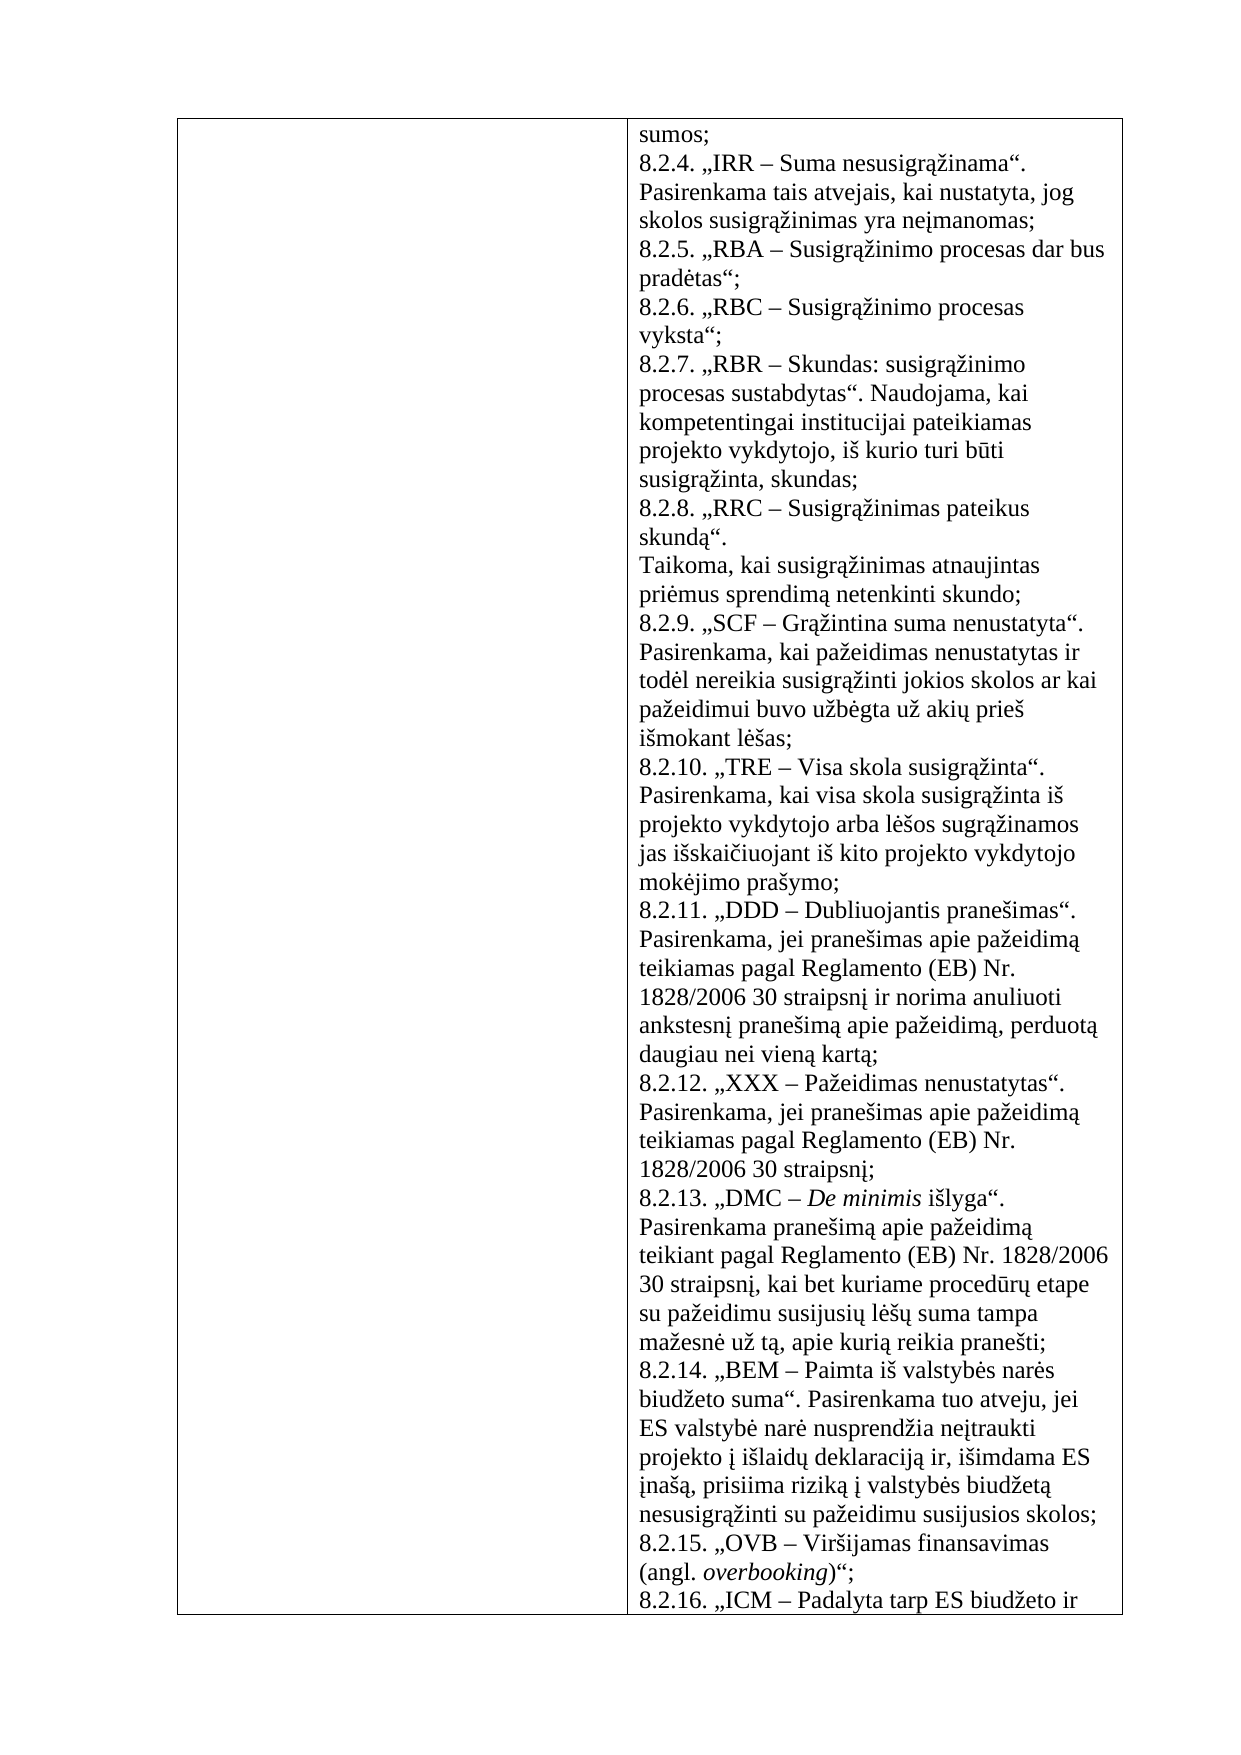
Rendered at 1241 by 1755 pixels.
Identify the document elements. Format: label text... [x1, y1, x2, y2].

table_cell [178, 119, 627, 1614]
table_cell sumos; 8.2.4. „IRR – Suma nesusigrąžinama“. Pasirenkama tais atvejais, kai nustatyta, jog skolos susigrąžinimas yra neįmanomas; 8.2.5. „RBA – Susigrąžinimo procesas dar bus pradėtas“; 8.2.6. „RBC – Susigrąžinimo procesas vyksta“; 8.2.7. „RBR – Skundas: susigrąžinimo procesas sustabdytas“. Naudojama, kai kompetentingai institucijai pateikiamas projekto vykdytojo, iš kurio turi būti susigrąžinta, skundas; 8.2.8. „RRC – Susigrąžinimas pateikus skundą“. Taikoma, kai susigrąžinimas atnaujintas priėmus sprendimą netenkinti skundo; 8.2.9. „SCF – Grąžintina suma nenustatyta“. Pasirenkama, kai pažeidimas nenustatytas ir todėl nereikia susigrąžinti jokios skolos ar kai pažeidimui buvo užbėgta už akių prieš išmokant lėšas; 8.2.10. „TRE – Visa skola susigrąžinta“. Pasirenkama, kai visa skola susigrąžinta iš projekto vykdytojo arba lėšos sugrąžinamos jas išskaičiuojant iš kito projekto vykdytojo mokėjimo prašymo; 8.2.11. „DDD – Dubliuojantis pranešimas“. Pasirenkama, jei pranešimas apie pažeidimą teikiamas pagal Reglamento (EB) Nr. 1828/2006 30 straipsnį ir norima anuliuoti ankstesnį pranešimą apie pažeidimą, perduotą daugiau nei vieną kartą; 8.2.12. „XXX – Pažeidimas nenustatytas“. Pasirenkama, jei pranešimas apie pažeidimą teikiamas pagal Reglamento (EB) Nr. 1828/2006 30 straipsnį; 8.2.13. „DMC – De minimis išlyga“. Pasirenkama pranešimą apie pažeidimą teikiant pagal Reglamento (EB) Nr. 1828/2006 30 straipsnį, kai bet kuriame procedūrų etape su pažeidimu susijusių lėšų suma tampa mažesnė už tą, apie kurią reikia pranešti; 8.2.14. „BEM – Paimta iš valstybės narės biudžeto suma“. Pasirenkama tuo atveju, jei ES valstybė narė nusprendžia neįtraukti projekto į išlaidų deklaraciją ir, išimdama ES įnašą, prisiima riziką į valstybės biudžetą nesusigrąžinti su pažeidimu susijusios skolos; 8.2.15. „OVB – Viršijamas finansavimas (angl. overbooking)“; 8.2.16. „ICM – Padalyta tarp ES biudžeto ir [628, 119, 1122, 1614]
